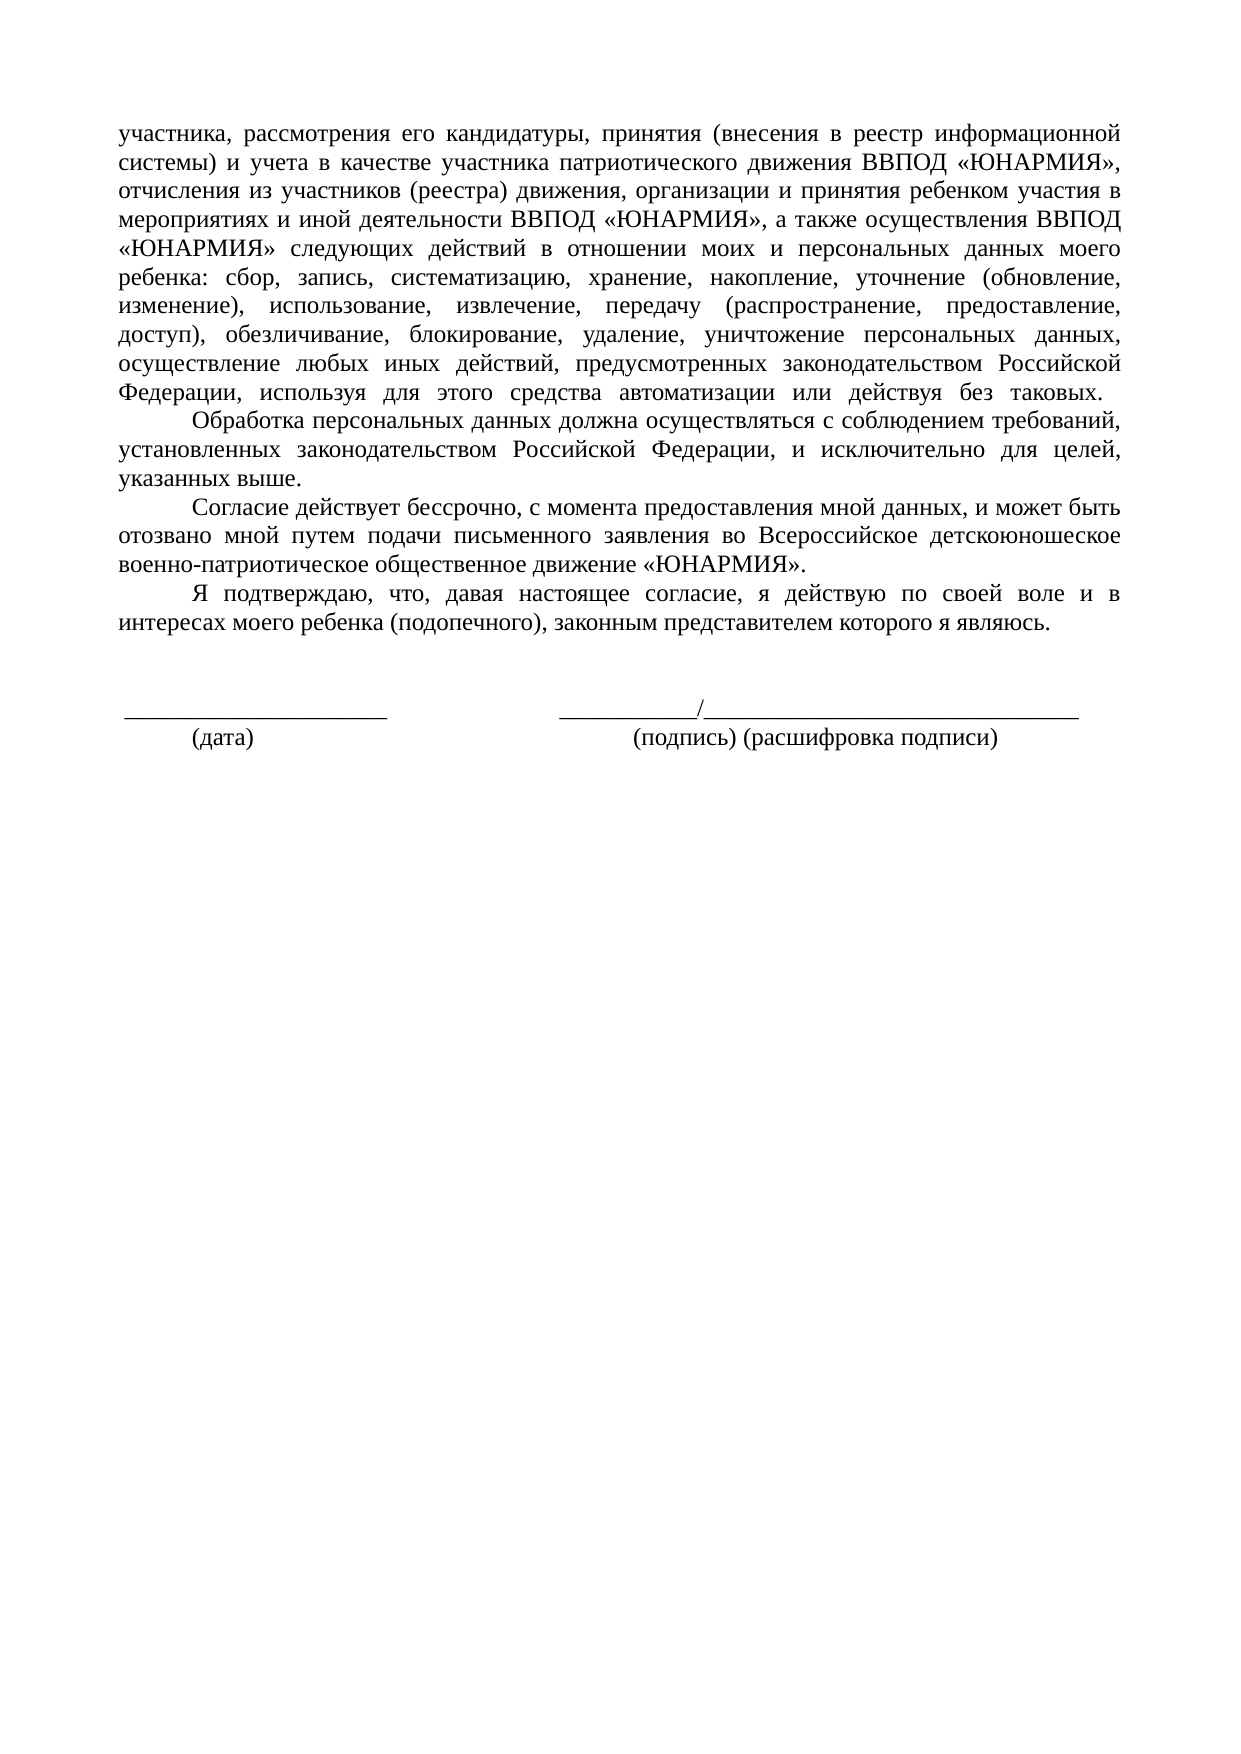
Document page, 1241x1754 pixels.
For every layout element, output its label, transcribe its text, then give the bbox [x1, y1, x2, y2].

text _____________________ ___________/______________________________ [118, 693, 1122, 722]
text (дата) (подпись) (расшифровка подписи) [118, 722, 1122, 751]
text участника, рассмотрения его кандидатуры, принятия (внесения в реестр информационной системы) и учета в качестве участника патриотического движения ВВПОД «ЮНАРМИЯ», отчисления из участников (реестра) движения, организации и принятия ребенком участия в мероприятиях и иной деятельности ВВПОД «ЮНАРМИЯ», а также осуществления ВВПОД «ЮНАРМИЯ» следующих действий в отношении моих и персональных данных моего ребенка: сбор, запись, систематизацию, хранение, накопление, уточнение (обновление, изменение), использование, извлечение, передачу (распространение, предоставление, доступ), обезличивание, блокирование, удаление, уничтожение персональных данных, осуществление любых иных действий, предусмотренных законодательством Российской Федерации, используя для этого средства автоматизации или действуя без таковых. Обработка персональных данных должна осуществляться с соблюдением требований, установленных законодательством Российской Федерации, и исключительно для целей, указанных выше. [118, 118, 1122, 492]
text Я подтверждаю, что, давая настоящее согласие, я действую по своей воле и в интересах моего ребенка (подопечного), законным представителем которого я являюсь. [118, 578, 1122, 636]
text Согласие действует бессрочно, с момента предоставления мной данных, и может быть отозвано мной путем подачи письменного заявления во Всероссийское детскоюношеское военно-патриотическое общественное движение «ЮНАРМИЯ». [118, 492, 1122, 578]
